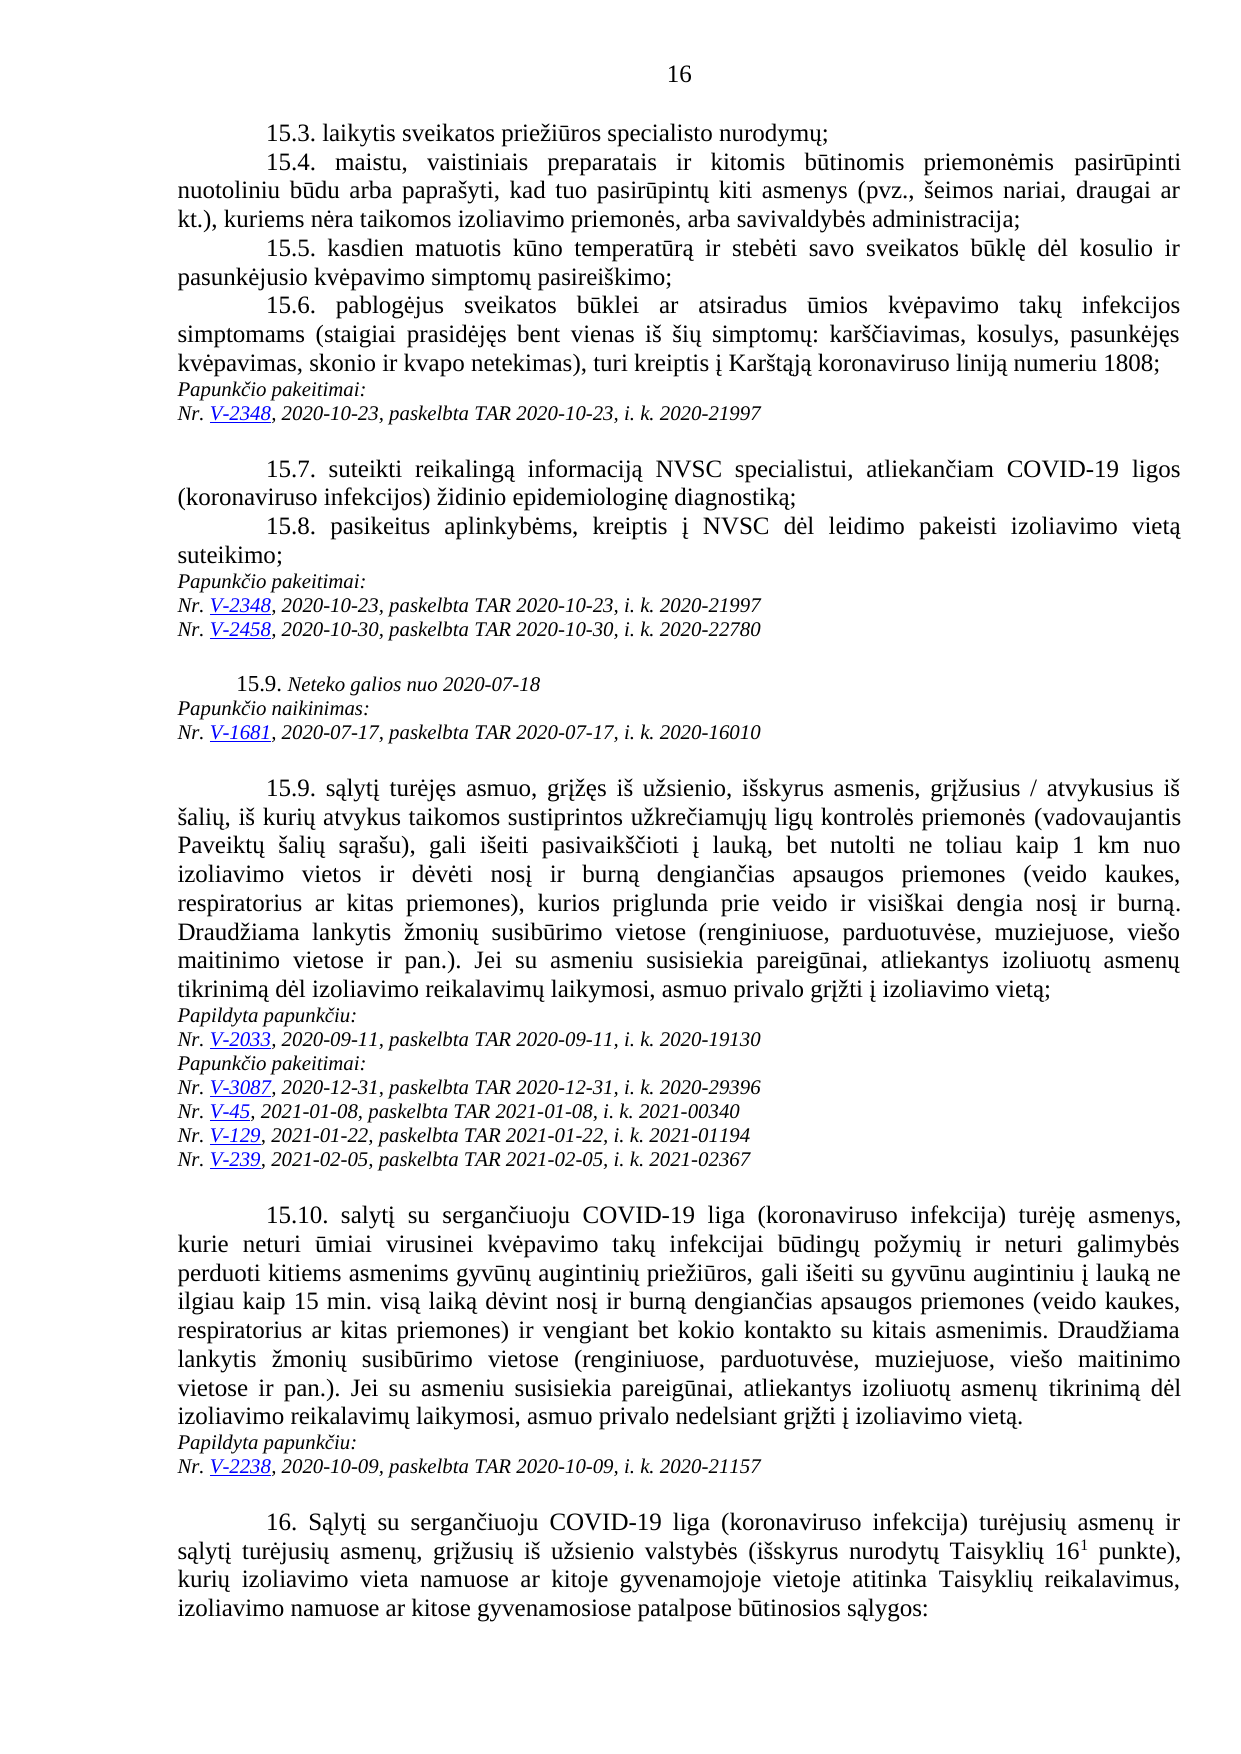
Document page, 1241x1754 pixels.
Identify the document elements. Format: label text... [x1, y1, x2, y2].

text Papunkčio pakeitimai: [177, 569, 1181, 593]
text Nr. V-1681, 2020-07-17, paskelbta TAR 2020-07-17, i. k. 2020-16010 [177, 720, 1181, 744]
text Papunkčio naikinimas: [177, 696, 1181, 720]
text Papunkčio pakeitimai: [177, 1051, 1181, 1075]
text Nr. V-239, 2021-02-05, paskelbta TAR 2021-02-05, i. k. 2021-02367 [177, 1147, 1181, 1171]
text 15.7. suteikti reikalingą informaciją NVSC specialistui, atliekančiam COVID-19 ligos (koronaviruso infekcijos) židinio epidemiologinę diagnostiką; [177, 454, 1181, 511]
text Nr. V-2348, 2020-10-23, paskelbta TAR 2020-10-23, i. k. 2020-21997 [177, 593, 1181, 617]
text 16. Sąlytį su sergančiuoju COVID-19 liga (koronaviruso infekcija) turėjusių asmenų ir sąlytį turėjusių asmenų, grįžusių iš užsienio valstybės (išskyrus nurodytų Taisyklių 161 punkte), kurių izoliavimo vieta namuose ar kitoje gyvenamojoje vietoje atitinka Taisyklių reikalavimus, izoliavimo namuose ar kitose gyvenamosiose patalpose būtinosios sąlygos: [177, 1507, 1181, 1622]
text 15.9. Neteko galios nuo 2020-07-18 [177, 670, 1181, 696]
text Papunkčio pakeitimai: [177, 377, 1181, 401]
text Nr. V-129, 2021-01-22, paskelbta TAR 2021-01-22, i. k. 2021-01194 [177, 1123, 1181, 1147]
text Nr. V-2033, 2020-09-11, paskelbta TAR 2020-09-11, i. k. 2020-19130 [177, 1027, 1181, 1051]
text Nr. V-2458, 2020-10-30, paskelbta TAR 2020-10-30, i. k. 2020-22780 [177, 617, 1181, 641]
text 15.5. kasdien matuotis kūno temperatūrą ir stebėti savo sveikatos būklę dėl kosulio ir pasunkėjusio kvėpavimo simptomų pasireiškimo; [177, 233, 1181, 291]
text 15.8. pasikeitus aplinkybėms, kreiptis į NVSC dėl leidimo pakeisti izoliavimo vietą suteikimo; [177, 511, 1181, 569]
text Papildyta papunkčiu: [177, 1430, 1181, 1454]
text 15.4. maistu, vaistiniais preparatais ir kitomis būtinomis priemonėmis pasirūpinti nuotoliniu būdu arba paprašyti, kad tuo pasirūpintų kiti asmenys (pvz., šeimos nariai, draugai ar kt.), kuriems nėra taikomos izoliavimo priemonės, arba savivaldybės administracija; [177, 147, 1181, 233]
text Nr. V-2238, 2020-10-09, paskelbta TAR 2020-10-09, i. k. 2020-21157 [177, 1454, 1181, 1478]
text Nr. V-3087, 2020-12-31, paskelbta TAR 2020-12-31, i. k. 2020-29396 [177, 1075, 1181, 1099]
text 15.10. salytį su sergančiuoju COVID-19 liga (koronaviruso infekcija) turėję asmenys, kurie neturi ūmiai virusinei kvėpavimo takų infekcijai būdingų požymių ir neturi galimybės perduoti kitiems asmenims gyvūnų augintinių priežiūros, gali išeiti su gyvūnu augintiniu į lauką ne ilgiau kaip 15 min. visą laiką dėvint nosį ir burną dengiančias apsaugos priemones (veido kaukes, respiratorius ar kitas priemones) ir vengiant bet kokio kontakto su kitais asmenimis. Draudžiama lankytis žmonių susibūrimo vietose (renginiuose, parduotuvėse, muziejuose, viešo maitinimo vietose ir pan.). Jei su asmeniu susisiekia pareigūnai, atliekantys izoliuotų asmenų tikrinimą dėl izoliavimo reikalavimų laikymosi, asmuo privalo nedelsiant grįžti į izoliavimo vietą. [177, 1200, 1181, 1430]
text 15.9. sąlytį turėjęs asmuo, grįžęs iš užsienio, išskyrus asmenis, grįžusius / atvykusius iš šalių, iš kurių atvykus taikomos sustiprintos užkrečiamųjų ligų kontrolės priemonės (vadovaujantis Paveiktų šalių sąrašu), gali išeiti pasivaikščioti į lauką, bet nutolti ne toliau kaip 1 km nuo izoliavimo vietos ir dėvėti nosį ir burną dengiančias apsaugos priemones (veido kaukes, respiratorius ar kitas priemones), kurios priglunda prie veido ir visiškai dengia nosį ir burną. Draudžiama lankytis žmonių susibūrimo vietose (renginiuose, parduotuvėse, muziejuose, viešo maitinimo vietose ir pan.). Jei su asmeniu susisiekia pareigūnai, atliekantys izoliuotų asmenų tikrinimą dėl izoliavimo reikalavimų laikymosi, asmuo privalo grįžti į izoliavimo vietą; [177, 773, 1181, 1003]
text Papildyta papunkčiu: [177, 1003, 1181, 1027]
text 15.6. pablogėjus sveikatos būklei ar atsiradus ūmios kvėpavimo takų infekcijos simptomams (staigiai prasidėjęs bent vienas iš šių simptomų: karščiavimas, kosulys, pasunkėjęs kvėpavimas, skonio ir kvapo netekimas), turi kreiptis į Karštąją koronaviruso liniją numeriu 1808; [177, 291, 1181, 377]
text 15.3. laikytis sveikatos priežiūros specialisto nurodymų; [177, 118, 1181, 147]
text Nr. V-45, 2021-01-08, paskelbta TAR 2021-01-08, i. k. 2021-00340 [177, 1099, 1181, 1123]
text Nr. V-2348, 2020-10-23, paskelbta TAR 2020-10-23, i. k. 2020-21997 [177, 401, 1181, 425]
